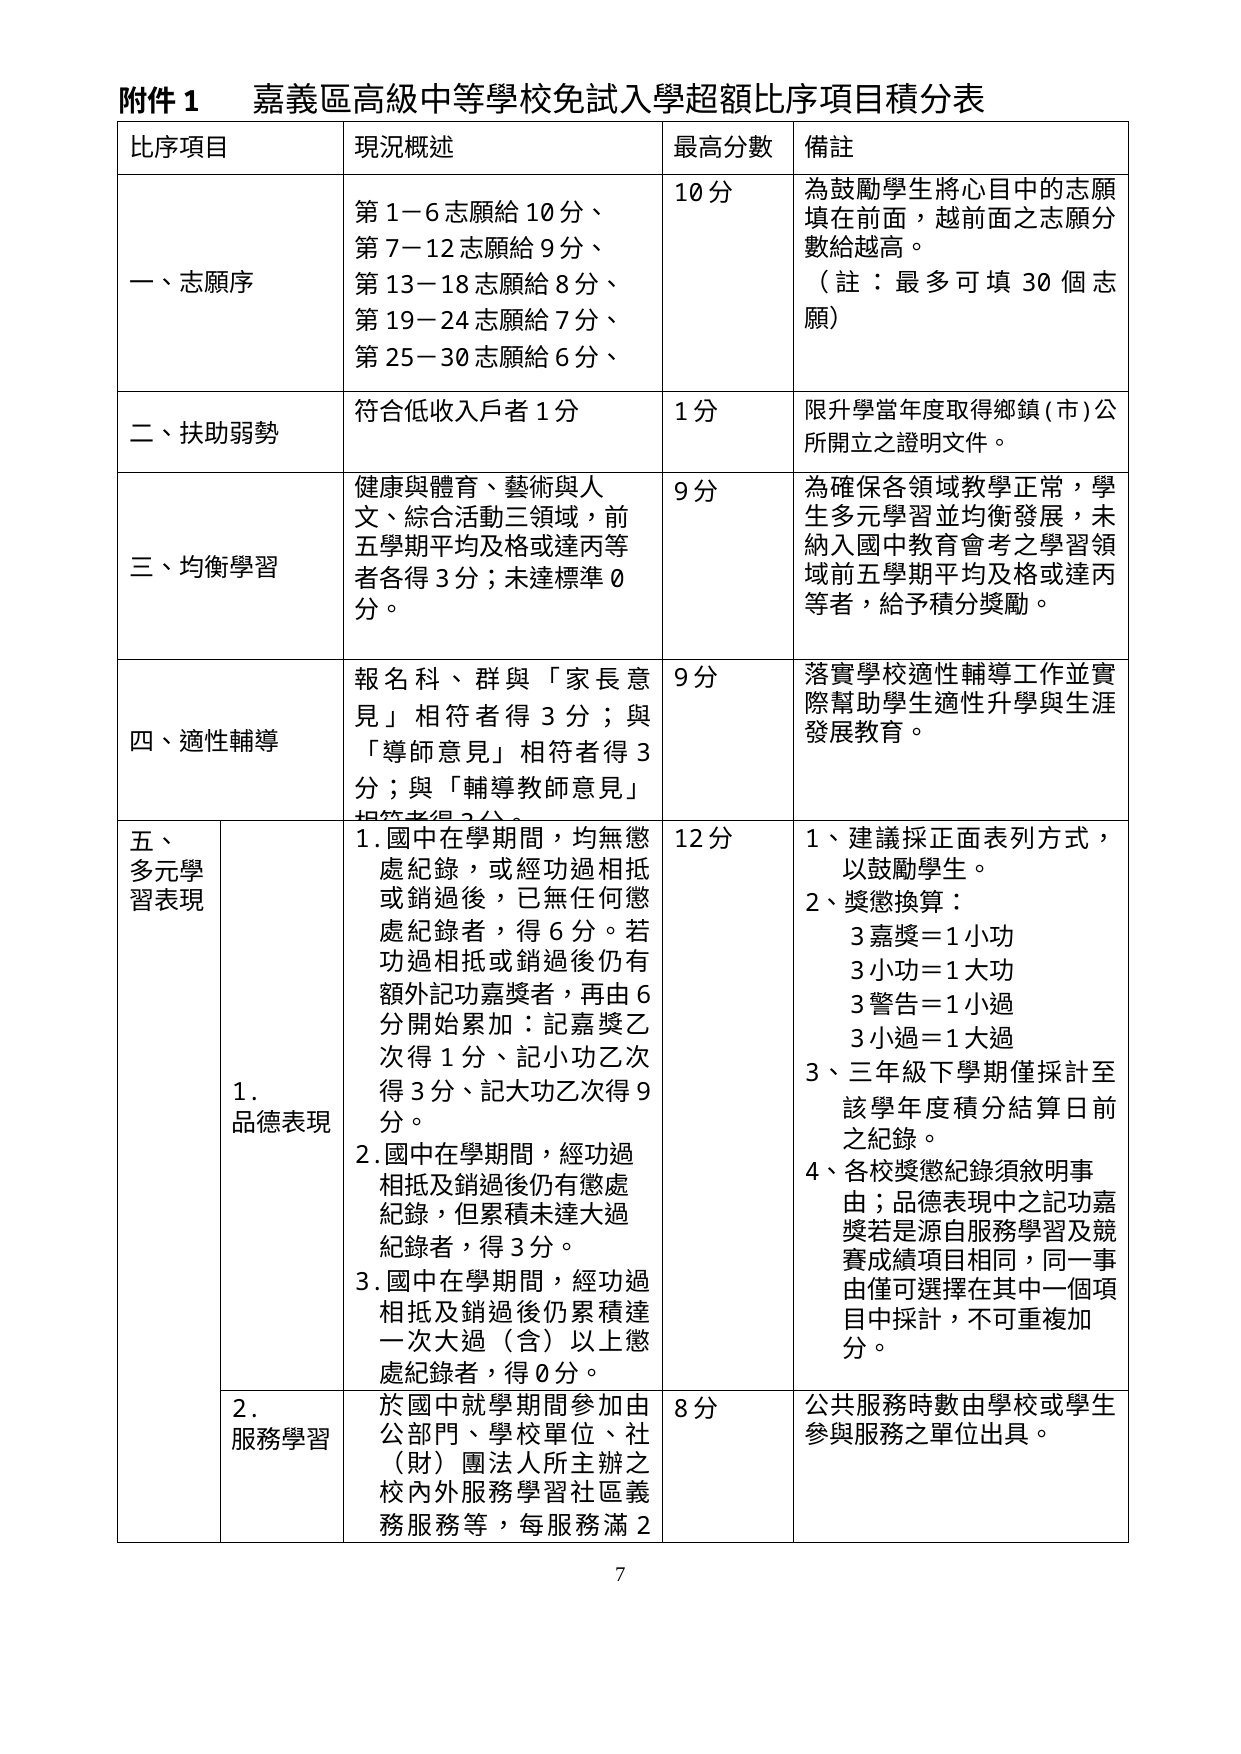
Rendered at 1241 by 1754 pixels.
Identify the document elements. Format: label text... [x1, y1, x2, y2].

table_cell 8分 [663, 1391, 793, 1542]
table_cell 於國中就學期間參加由公部門、學校單位、社（財）團法人所主辦之校內外服務學習社區義務服務等，每服務滿2 [344, 1391, 662, 1542]
table_cell 10分 [663, 175, 793, 391]
table_cell 報名科、群與「家長意見」相符者得3分；與「導師意見」相符者得3分；與「輔導教師意見」相符者得3分。 [344, 660, 662, 820]
table_cell 五、 多元學習表現 [118, 821, 220, 1542]
table_cell 三、均衡學習 [118, 473, 343, 659]
table_header 備註 [794, 122, 1128, 174]
table_cell 公共服務時數由學校或學生參與服務之單位出具。 [794, 1391, 1128, 1542]
table_cell 為鼓勵學生將心目中的志願填在前面，越前面之志願分數給越高。 （註：最多可填30個志願） [794, 175, 1128, 391]
table_cell 二、扶助弱勢 [118, 392, 343, 472]
table_header 現況概述 [344, 122, 662, 174]
table_cell 9分 [663, 660, 793, 820]
table_header 最高分數 [663, 122, 793, 174]
table_cell 限升學當年度取得鄉鎮(市)公所開立之證明文件。 [794, 392, 1128, 472]
table_cell 1.國中在學期間，均無懲處紀錄，或經功過相抵或銷過後，已無任何懲處紀錄者，得6分。若功過相抵或銷過後仍有額外記功嘉獎者，再由6分開始累加：記嘉獎乙次得1分、記小功乙次得3分、記大功乙次得9分。 2.國中在學期間，經功過相抵及銷過後仍有懲處紀錄，但累積未達大過紀錄者，得3分。 3.國中在學期間，經功過相抵及銷過後仍累積達一次大過（含）以上懲處紀錄者，得0分。 [344, 821, 662, 1390]
text 附件1 嘉義區高級中等學校免試入學超額比序項目積分表 [118, 75, 1122, 121]
table_cell 第1－6志願給10分、 第7－12志願給9分、 第13－18志願給8分、 第19－24志願給7分、 第25－30志願給6分、 [344, 175, 662, 391]
table_cell 1、建議採正面表列方式，以鼓勵學生。 2、獎懲換算： 3嘉獎＝1小功 3小功＝1大功 3警告＝1小過 3小過＝1大過 3、三年級下學期僅採計至該學年度積分結算日前之紀錄。 4、各校獎懲紀錄須敘明事 由；品德表現中之記功嘉 獎若是源自服務學習及競 賽成績項目相同，同一事 由僅可選擇在其中一個項 目中採計，不可重複加 分。 [794, 821, 1128, 1390]
table_cell 一、志願序 [118, 175, 343, 391]
table_cell 符合低收入戶者1分 [344, 392, 662, 472]
table_header 比序項目 [118, 122, 343, 174]
table_cell 2. 服務學習 [221, 1391, 343, 1542]
table_cell 12分 [663, 821, 793, 1390]
table_cell 1分 [663, 392, 793, 472]
table_cell 1. 品德表現 [221, 821, 343, 1390]
table_cell 9分 [663, 473, 793, 659]
table_cell 為確保各領域教學正常，學生多元學習並均衡發展，未納入國中教育會考之學習領域前五學期平均及格或達丙等者，給予積分獎勵。 [794, 473, 1128, 659]
table_cell 健康與體育、藝術與人文、綜合活動三領域，前五學期平均及格或達丙等者各得3分；未達標準0分。 [344, 473, 662, 659]
table_cell 落實學校適性輔導工作並實際幫助學生適性升學與生涯發展教育。 [794, 660, 1128, 820]
table_cell 四、適性輔導 [118, 660, 343, 820]
